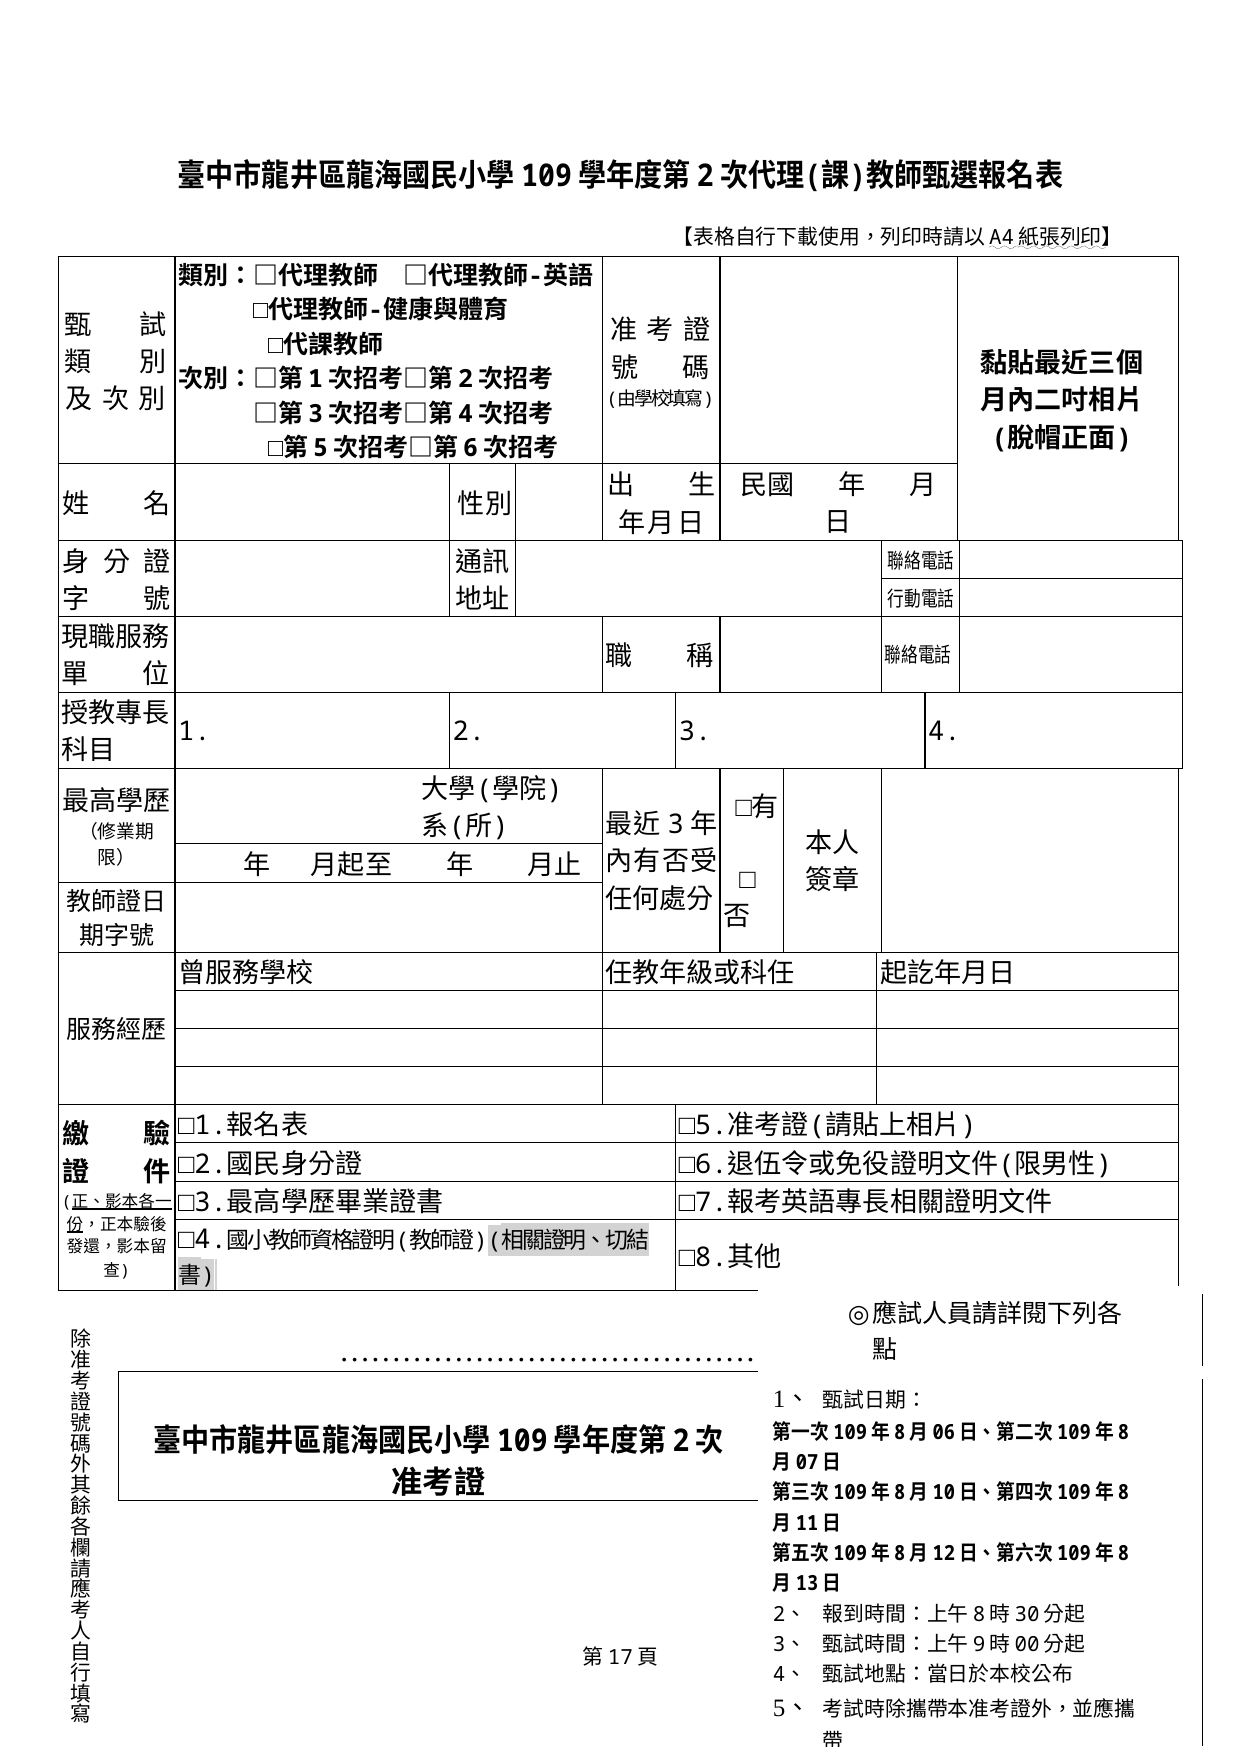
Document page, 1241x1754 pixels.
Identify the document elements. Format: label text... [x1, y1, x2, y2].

table_cell 繳 驗 證 件 (正、影本各一份，正本驗後發還，影本留查) [59, 1105, 174, 1290]
table_cell □3.最高學歷畢業證書 [176, 1182, 675, 1219]
table_cell 姓 名 [59, 464, 174, 540]
table_cell □4.國小教師資格證明(教師證)(相關證明、切結書) [176, 1220, 675, 1290]
table_header 甄 試 類 別 及 次 別 [59, 257, 174, 463]
table_cell [877, 991, 1178, 1028]
table_cell 起訖年月日 [877, 953, 1178, 990]
table_cell 年 月起至 年 月止 [176, 844, 602, 882]
table_cell □1.報名表 [176, 1105, 675, 1142]
table_cell 行動電話 [882, 579, 959, 616]
table_cell 最高學歷（修業期限） [59, 769, 174, 882]
table_cell 聯絡電話 [882, 541, 959, 578]
table_cell [516, 541, 881, 616]
table_header 黏貼最近三個 月內二吋相片 (脫帽正面) [958, 257, 1178, 540]
table_header 臺中市龍井區龍海國民小學109學年度第2次 准考證 [119, 1286, 1218, 1754]
table_cell □5.准考證(請貼上相片) [676, 1105, 1178, 1142]
table_cell □7.報考英語專長相關證明文件 [676, 1182, 1178, 1219]
table_cell 服務經歷 [59, 953, 174, 1104]
table_cell 本人 簽章 [784, 769, 881, 952]
table_cell [176, 464, 449, 540]
table_cell 現職服務單 位 [59, 617, 174, 692]
table_cell [603, 991, 876, 1028]
text ……………………………………………… [118, 1308, 758, 1371]
table_cell 任教年級或科任 [603, 953, 876, 990]
table_cell □6.退伍令或免役證明文件(限男性) [676, 1143, 1178, 1181]
table_cell 1. [176, 693, 449, 767]
table_cell [176, 883, 602, 952]
table_cell [176, 541, 449, 616]
table_cell 通訊 地址 [450, 541, 515, 616]
table_header 臺中市龍井區龍海國民小學109學年度第2次 准考證 [46, 1328, 96, 1754]
table_cell [176, 1067, 602, 1104]
table_cell 4. [926, 693, 1182, 767]
text 臺中市龍井區龍海國民小學109學年度第2次代理(課)教師甄選報名表 [118, 131, 1122, 193]
table_cell [721, 617, 881, 692]
table_cell □有 □否 [721, 769, 783, 952]
table_cell 3. [676, 693, 924, 767]
table_cell 性別 [450, 464, 515, 540]
table_header 類別：□代理教師 □代理教師-英語 □代理教師-健康與體育 □代課教師 次別：□第1次招考□第2次招考 □第3次招考□第4次招考 □第5次招考□第6次招考 [176, 257, 602, 463]
table_cell 教師證日期字號 [59, 883, 174, 952]
table_cell 大學(學院) 系(所) [176, 769, 602, 843]
table_cell 身 分 證 字 號 [59, 541, 174, 616]
table_cell 2. [450, 693, 675, 767]
table_cell [603, 1029, 876, 1066]
table_cell 職 稱 [603, 617, 719, 692]
table_cell [882, 769, 1178, 952]
table_cell 聯絡電話 [882, 617, 959, 692]
table_cell [176, 1029, 602, 1066]
table_cell [516, 464, 602, 540]
table_header 准 考 證 號 碼 (由學校填寫) [603, 257, 719, 463]
table_cell □8.其他 [676, 1220, 1178, 1290]
table_header [721, 257, 957, 463]
table_cell □2.國民身分證 [176, 1143, 675, 1181]
table_cell 最近3年內有否受任何處分 [603, 769, 719, 952]
table_cell [960, 617, 1182, 692]
table_cell 授教專長科目 [59, 693, 174, 767]
table_cell [176, 991, 602, 1028]
text 【表格自行下載使用，列印時請以A4紙張列印】 [118, 193, 1122, 256]
table_cell [176, 617, 602, 692]
table_cell 民國 年 月 日 [721, 464, 957, 540]
table_cell 曾服務學校 [176, 953, 602, 990]
table_cell [960, 541, 1182, 578]
table_cell [877, 1029, 1178, 1066]
table_cell 出 生 年月日 [603, 464, 719, 540]
table_cell [603, 1067, 876, 1104]
table_cell [960, 579, 1182, 616]
table_cell [877, 1067, 1178, 1104]
